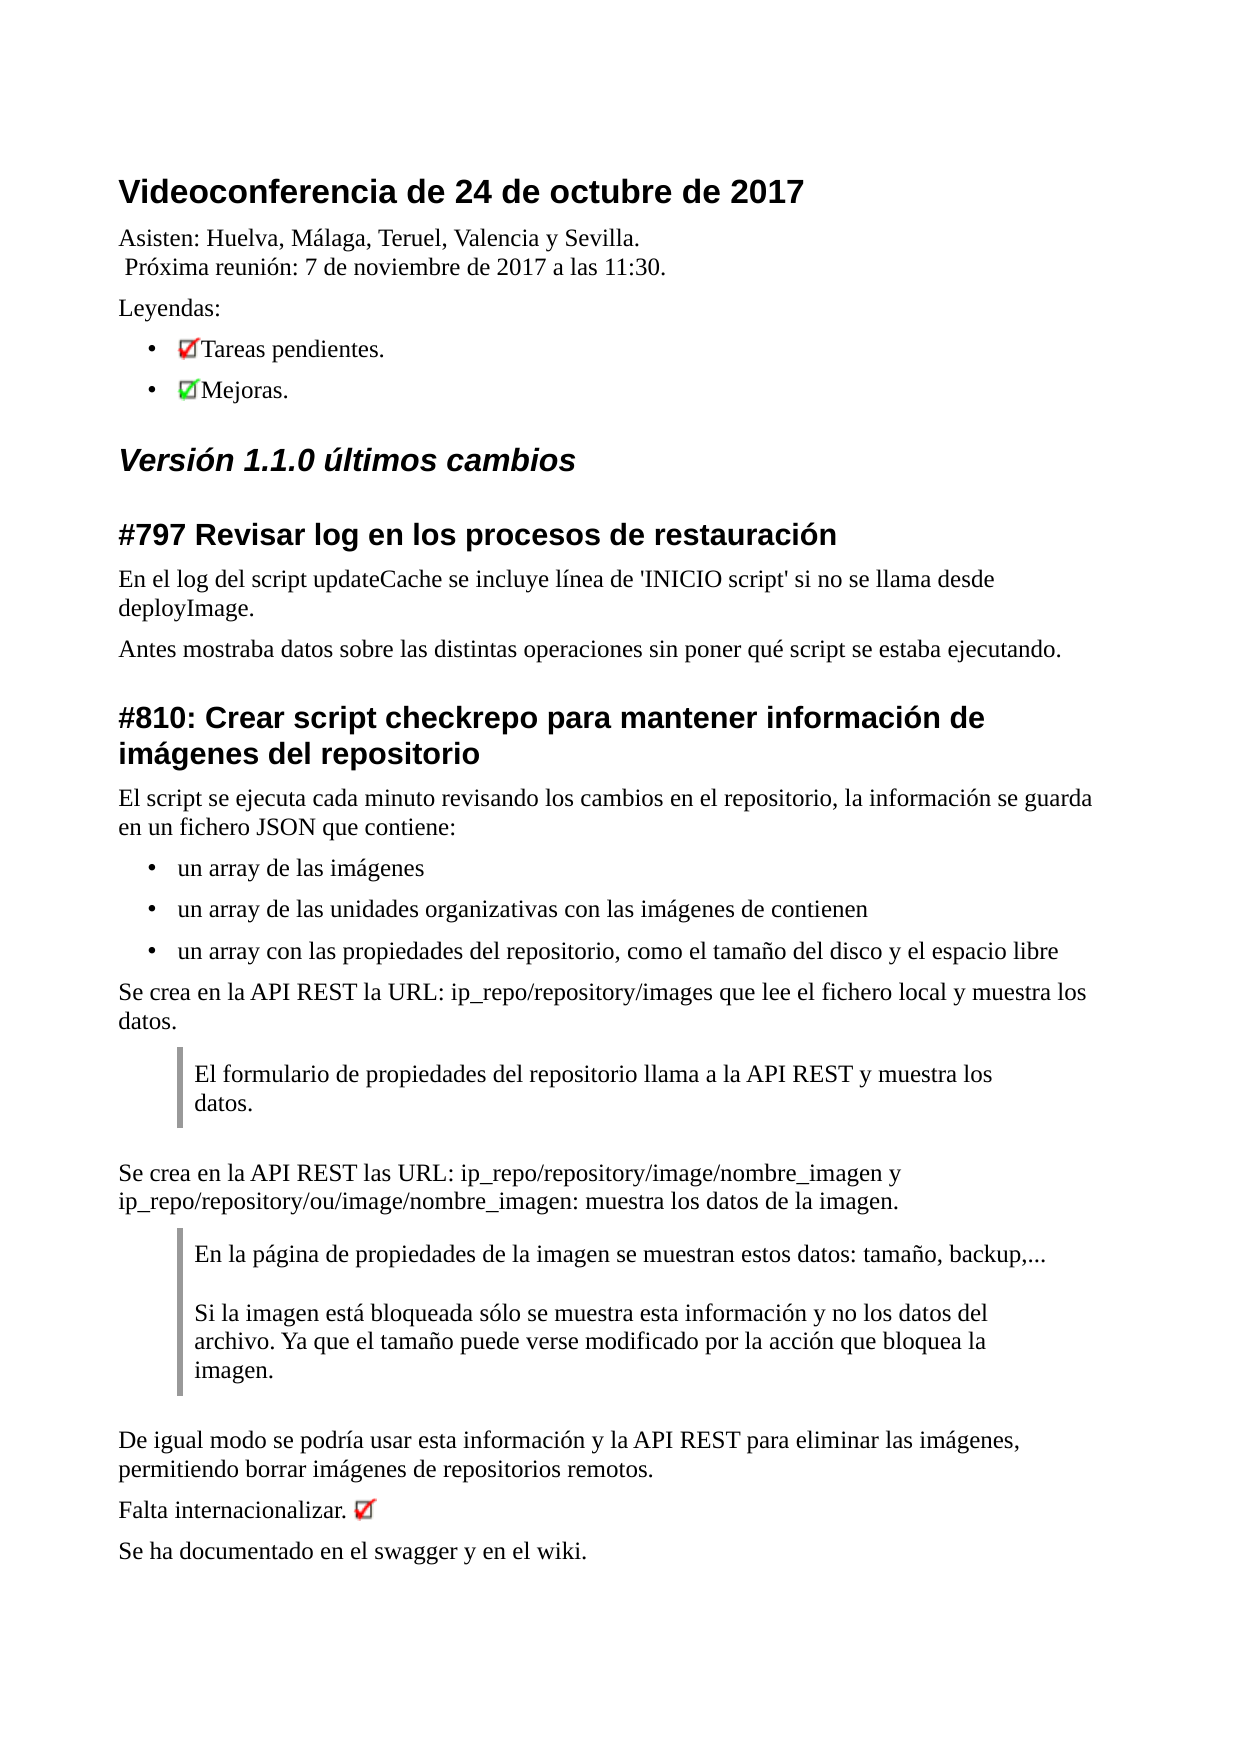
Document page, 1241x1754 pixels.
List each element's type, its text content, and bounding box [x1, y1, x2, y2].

list Tareas pendientes. [148, 334, 1122, 363]
text En la página de propiedades de la imagen se muestran estos datos: tamaño, backup,... [183, 1228, 1063, 1268]
text En el log del script updateCache se incluye línea de 'INICIO script' si no se llama desde deployImage. [118, 564, 1122, 621]
text Se crea en la API REST la URL: ip_repo/repository/images que lee el fichero local y muestra los datos. [118, 977, 1122, 1034]
text Se crea en la API REST las URL: ip_repo/repository/image/nombre_imagen y ip_repo/repository/ou/image/nombre_imagen: muestra los datos de la imagen. [118, 1158, 1122, 1215]
subtitle Videoconferencia de 24 de octubre de 2017 [118, 172, 1122, 211]
list un array con las propiedades del repositorio, como el tamaño del disco y el espacio libre [148, 936, 1122, 964]
list Mejoras. [148, 376, 1122, 404]
subtitle #810: Crear script checkrepo para mantener información de imágenes del repositorio [118, 700, 1122, 771]
text El formulario de propiedades del repositorio llama a la API REST y muestra los datos. [183, 1047, 1063, 1128]
text Se ha documentado en el swagger y en el wiki. [118, 1536, 1122, 1565]
text Si la imagen está bloqueada sólo se muestra esta información y no los datos del archivo. Ya que el tamaño puede verse modificado por la acción que bloquea la imagen. [183, 1286, 1063, 1396]
list un array de las unidades organizativas con las imágenes de contienen [148, 894, 1122, 923]
text El script se ejecuta cada minuto revisando los cambios en el repositorio, la información se guarda en un fichero JSON que contiene: [118, 783, 1122, 841]
subtitle #797 Revisar log en los procesos de restauración [118, 516, 1122, 551]
text Leyendas: [118, 293, 1122, 322]
subtitle Versión 1.1.0 últimos cambios [118, 442, 1122, 479]
text De igual modo se podría usar esta información y la API REST para eliminar las imágenes, permitiendo borrar imágenes de repositorios remotos. [118, 1425, 1122, 1483]
text Asisten: Huelva, Málaga, Teruel, Valencia y Sevilla. Próxima reunión: 7 de noviembre de 2017 a las 11:30. [118, 223, 1122, 281]
list un array de las imágenes [148, 853, 1122, 882]
text Falta internacionalizar. [118, 1495, 1122, 1524]
text Antes mostraba datos sobre las distintas operaciones sin poner qué script se estaba ejecutando. [118, 634, 1122, 663]
